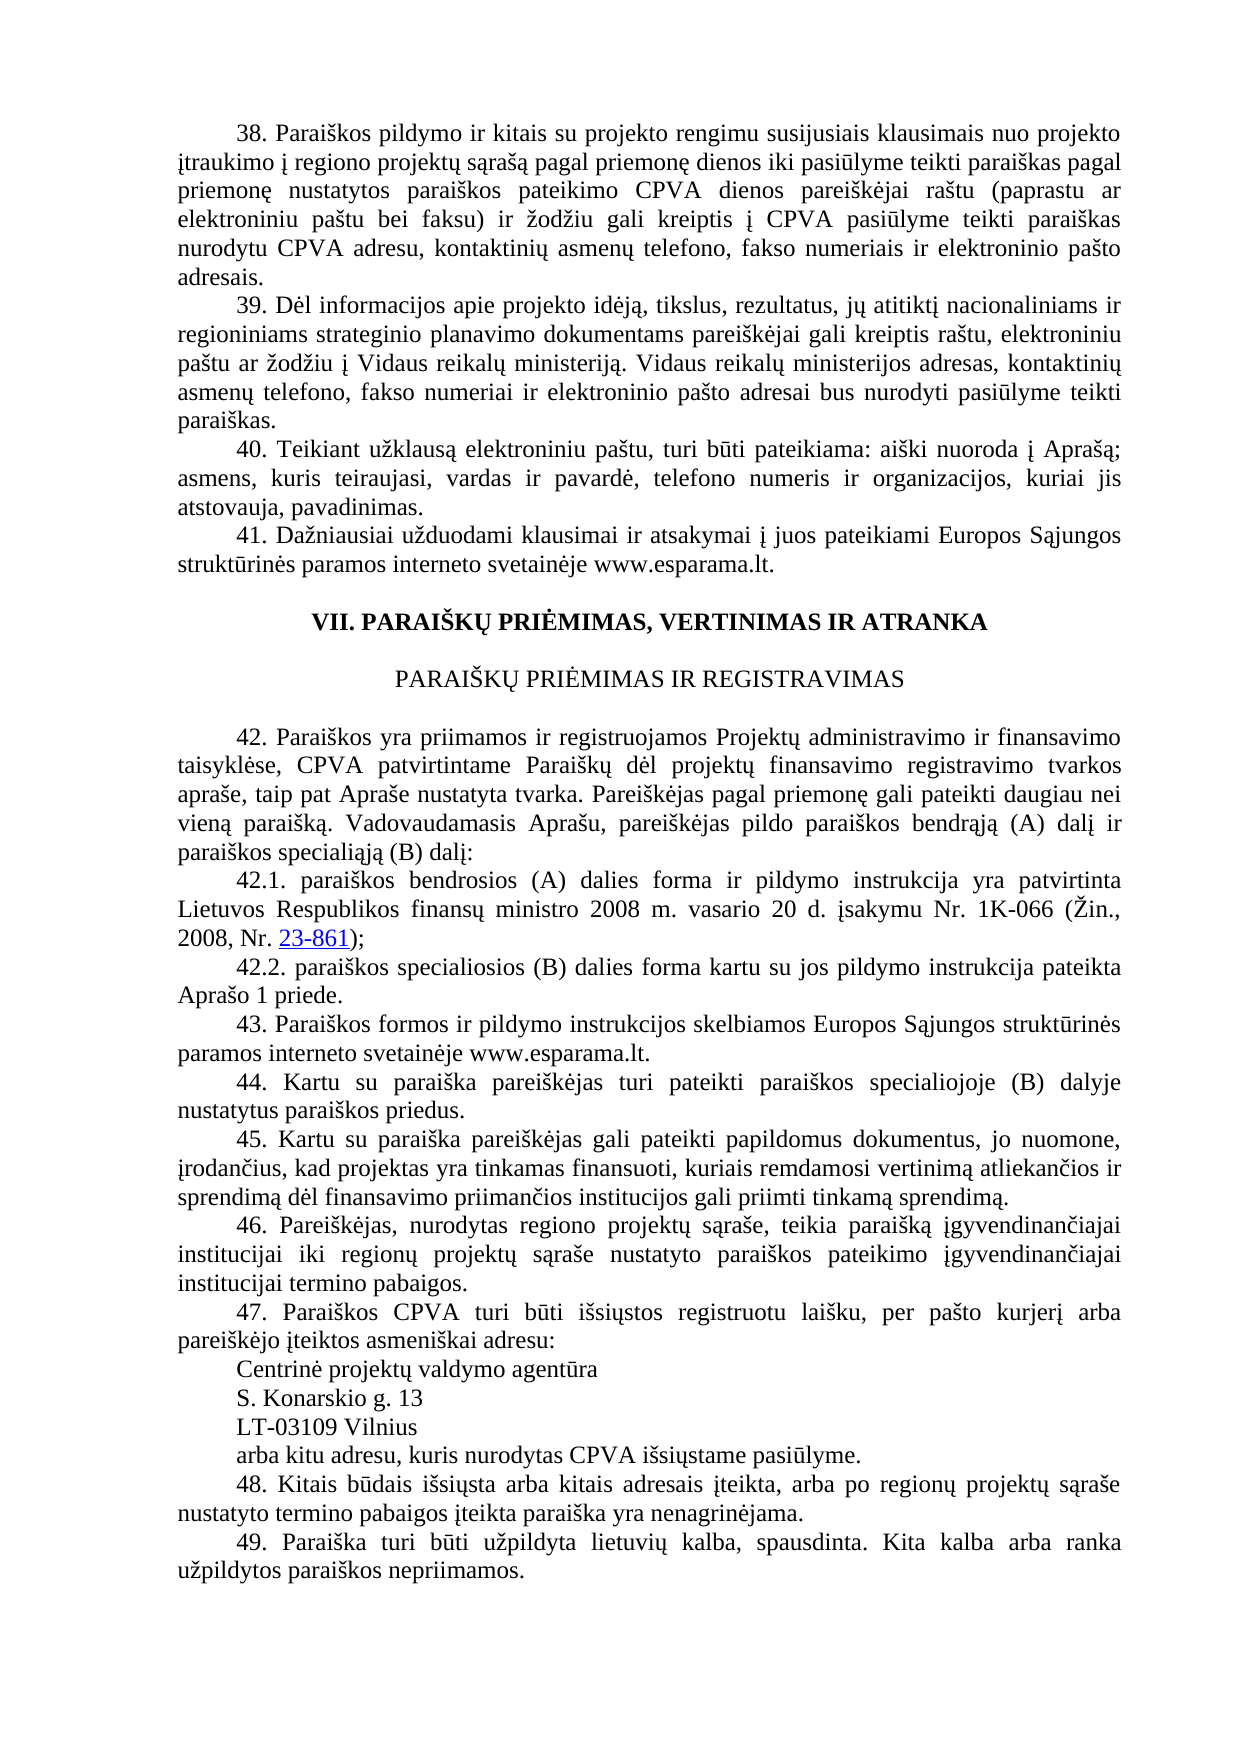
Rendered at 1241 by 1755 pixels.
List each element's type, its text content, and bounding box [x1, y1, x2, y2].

text 45. Kartu su paraiška pareiškėjas gali pateikti papildomus dokumentus, jo nuomone, įrodančius, kad projektas yra tinkamas finansuoti, kuriais remdamosi vertinimą atliekančios ir sprendimą dėl finansavimo priimančios institucijos gali priimti tinkamą sprendimą. [177, 1124, 1122, 1211]
text arba kitu adresu, kuris nurodytas CPVA išsiųstame pasiūlyme. [177, 1441, 1122, 1469]
text 49. Paraiška turi būti užpildyta lietuvių kalba, spausdinta. Kita kalba arba ranka užpildytos paraiškos nepriimamos. [177, 1527, 1122, 1584]
text LT-03109 Vilnius [177, 1412, 1122, 1441]
text VII. PARAIŠKŲ PRIĖMIMAS, VERTINIMAS IR ATRANKA [177, 607, 1122, 636]
text 40. Teikiant užklausą elektroniniu paštu, turi būti pateikiama: aiški nuoroda į Aprašą; asmens, kuris teiraujasi, vardas ir pavardė, telefono numeris ir organizacijos, kuriai jis atstovauja, pavadinimas. [177, 434, 1122, 521]
text PARAIŠKŲ PRIĖMIMAS IR REGISTRAVIMAS [177, 664, 1122, 693]
text 47. Paraiškos CPVA turi būti išsiųstos registruotu laišku, per pašto kurjerį arba pareiškėjo įteiktos asmeniškai adresu: [177, 1297, 1122, 1354]
text 39. Dėl informacijos apie projekto idėją, tikslus, rezultatus, jų atitiktį nacionaliniams ir regioniniams strateginio planavimo dokumentams pareiškėjai gali kreiptis raštu, elektroniniu paštu ar žodžiu į Vidaus reikalų ministeriją. Vidaus reikalų ministerijos adresas, kontaktinių asmenų telefono, fakso numeriai ir elektroninio pašto adresai bus nurodyti pasiūlyme teikti paraiškas. [177, 291, 1122, 434]
text 41. Dažniausiai užduodami klausimai ir atsakymai į juos pateikiami Europos Sąjungos struktūrinės paramos interneto svetainėje www.esparama.lt. [177, 521, 1122, 578]
text 44. Kartu su paraiška pareiškėjas turi pateikti paraiškos specialiojoje (B) dalyje nustatytus paraiškos priedus. [177, 1067, 1122, 1124]
text Centrinė projektų valdymo agentūra [177, 1354, 1122, 1383]
text 42. Paraiškos yra priimamos ir registruojamos Projektų administravimo ir finansavimo taisyklėse, CPVA patvirtintame Paraiškų dėl projektų finansavimo registravimo tvarkos apraše, taip pat Apraše nustatyta tvarka. Pareiškėjas pagal priemonę gali pateikti daugiau nei vieną paraišką. Vadovaudamasis Aprašu, pareiškėjas pildo paraiškos bendrąją (A) dalį ir paraiškos specialiąją (B) dalį: [177, 722, 1122, 866]
text 42.2. paraiškos specialiosios (B) dalies forma kartu su jos pildymo instrukcija pateikta Aprašo 1 priede. [177, 952, 1122, 1009]
text 48. Kitais būdais išsiųsta arba kitais adresais įteikta, arba po regionų projektų sąraše nustatyto termino pabaigos įteikta paraiška yra nenagrinėjama. [177, 1469, 1122, 1527]
text 43. Paraiškos formos ir pildymo instrukcijos skelbiamos Europos Sąjungos struktūrinės paramos interneto svetainėje www.esparama.lt. [177, 1009, 1122, 1067]
text 46. Pareiškėjas, nurodytas regiono projektų sąraše, teikia paraišką įgyvendinančiajai institucijai iki regionų projektų sąraše nustatyto paraiškos pateikimo įgyvendinančiajai institucijai termino pabaigos. [177, 1211, 1122, 1297]
text 38. Paraiškos pildymo ir kitais su projekto rengimu susijusiais klausimais nuo projekto įtraukimo į regiono projektų sąrašą pagal priemonę dienos iki pasiūlyme teikti paraiškas pagal priemonę nustatytos paraiškos pateikimo CPVA dienos pareiškėjai raštu (paprastu ar elektroniniu paštu bei faksu) ir žodžiu gali kreiptis į CPVA pasiūlyme teikti paraiškas nurodytu CPVA adresu, kontaktinių asmenų telefono, fakso numeriais ir elektroninio pašto adresais. [177, 118, 1122, 291]
text 42.1. paraiškos bendrosios (A) dalies forma ir pildymo instrukcija yra patvirtinta Lietuvos Respublikos finansų ministro 2008 m. vasario 20 d. įsakymu Nr. 1K-066 (Žin., 2008, Nr. 23-861); [177, 866, 1122, 952]
text S. Konarskio g. 13 [177, 1383, 1122, 1412]
